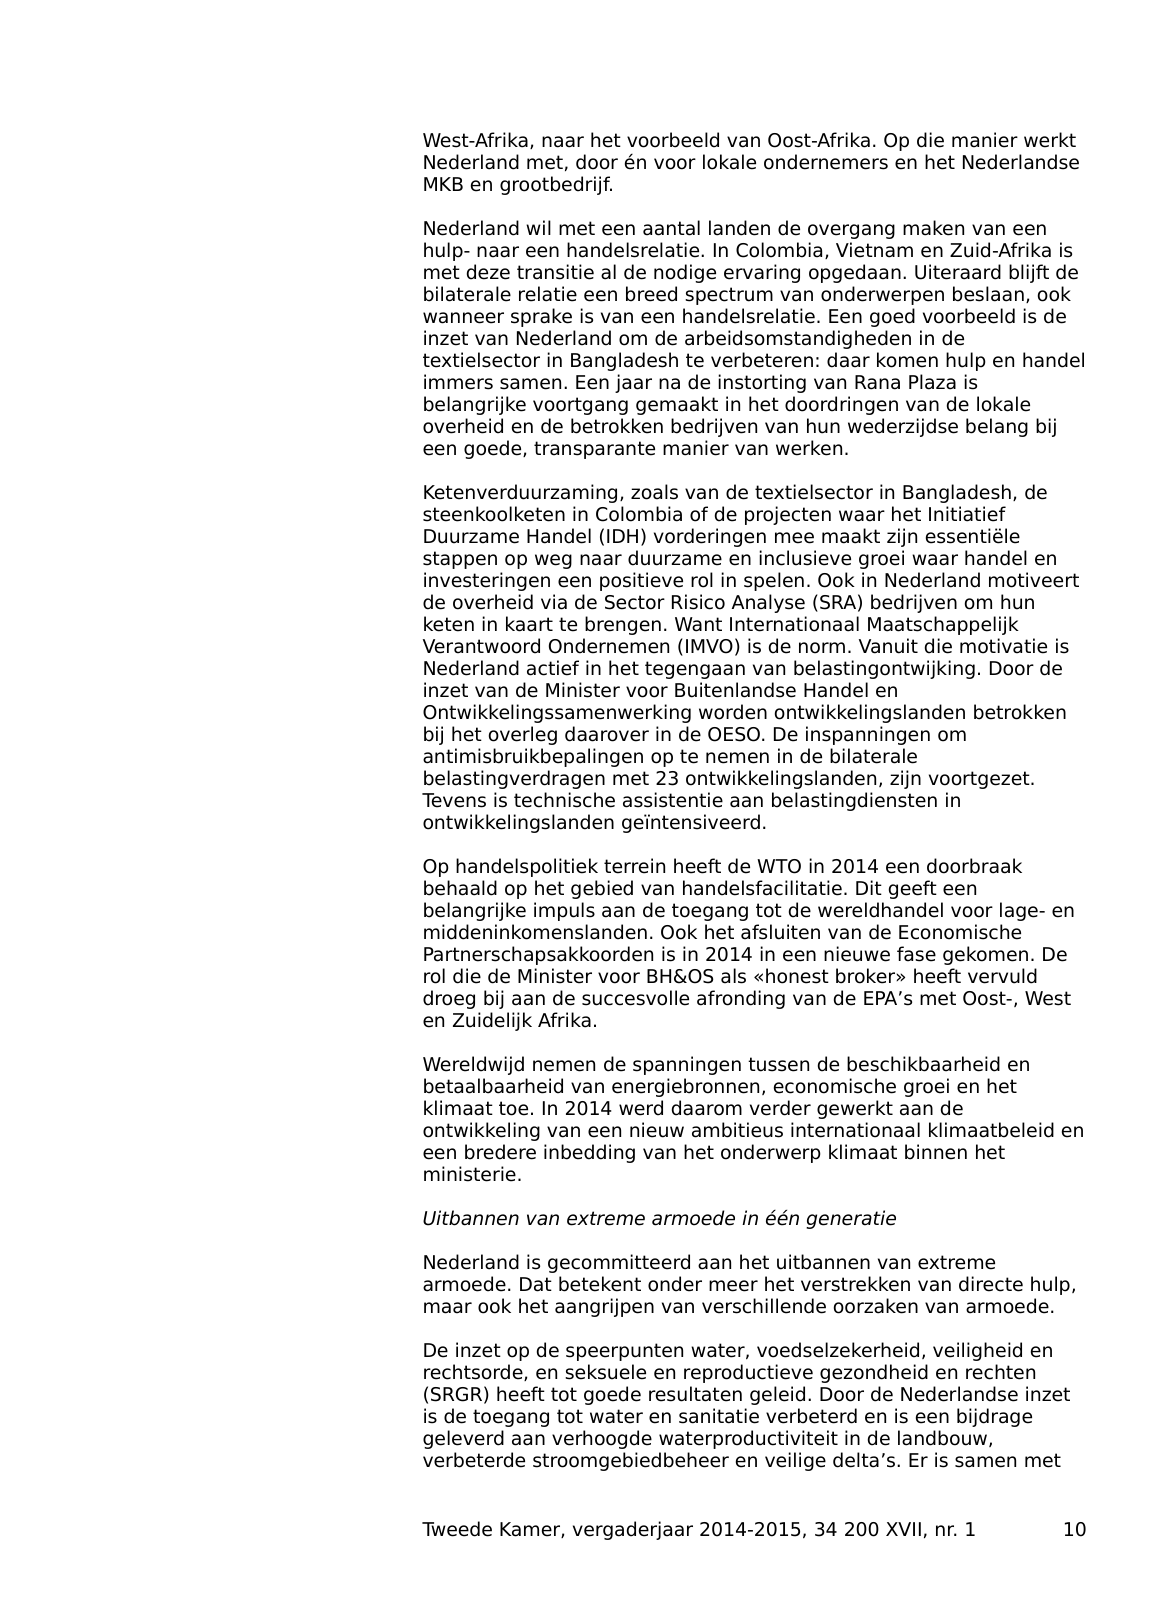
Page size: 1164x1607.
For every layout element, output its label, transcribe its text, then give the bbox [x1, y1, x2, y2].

text Wereldwijd nemen de spanningen tussen de beschikbaarheid en betaalbaarheid van energiebronnen, economische groei en het klimaat toe. In 2014 werd daarom verder gewerkt aan de ontwikkeling van een nieuw ambitieus internationaal klimaatbeleid en een bredere inbedding van het onderwerp klimaat binnen het ministerie. [422, 1054, 1087, 1186]
text De inzet op de speerpunten water, voedselzekerheid, veiligheid en rechtsorde, en seksuele en reproductieve gezondheid en rechten (SRGR) heeft tot goede resultaten geleid. Door de Nederlandse inzet is de toegang tot water en sanitatie verbeterd en is een bijdrage geleverd aan verhoogde waterproductiviteit in de landbouw, verbeterde stroomgebiedbeheer en veilige delta’s. Er is samen met [422, 1340, 1087, 1472]
text West-Afrika, naar het voorbeeld van Oost-Afrika. Op die manier werkt Nederland met, door én voor lokale ondernemers en het Nederlandse MKB en grootbedrijf. [422, 130, 1087, 196]
text Ketenverduurzaming, zoals van de textielsector in Bangladesh, de steenkoolketen in Colombia of de projecten waar het Initiatief Duurzame Handel (IDH) vorderingen mee maakt zijn essentiële stappen op weg naar duurzame en inclusieve groei waar handel en investeringen een positieve rol in spelen. Ook in Nederland motiveert de overheid via de Sector Risico Analyse (SRA) bedrijven om hun keten in kaart te brengen. Want Internationaal Maatschappelijk Verantwoord Ondernemen (IMVO) is de norm. Vanuit die motivatie is Nederland actief in het tegengaan van belastingontwijking. Door de inzet van de Minister voor Buitenlandse Handel en Ontwikkelingssamenwerking worden ontwikkelingslanden betrokken bij het overleg daarover in de OESO. De inspanningen om antimisbruikbepalingen op te nemen in de bilaterale belastingverdragen met 23 ontwikkelingslanden, zijn voortgezet. Tevens is technische assistentie aan belastingdiensten in ontwikkelingslanden geïntensiveerd. [422, 482, 1087, 834]
text Nederland is gecommitteerd aan het uitbannen van extreme armoede. Dat betekent onder meer het verstrekken van directe hulp, maar ook het aangrijpen van verschillende oorzaken van armoede. [422, 1252, 1087, 1318]
text Op handelspolitiek terrein heeft de WTO in 2014 een doorbraak behaald op het gebied van handelsfacilitatie. Dit geeft een belangrijke impuls aan de toegang tot de wereldhandel voor lage- en middeninkomenslanden. Ook het afsluiten van de Economische Partnerschapsakkoorden is in 2014 in een nieuwe fase gekomen. De rol die de Minister voor BH&OS als «honest broker» heeft vervuld droeg bij aan de succesvolle afronding van de EPA’s met Oost-, West en Zuidelijk Afrika. [422, 856, 1087, 1032]
text Nederland wil met een aantal landen de overgang maken van een hulp- naar een handelsrelatie. In Colombia, Vietnam en Zuid-Afrika is met deze transitie al de nodige ervaring opgedaan. Uiteraard blijft de bilaterale relatie een breed spectrum van onderwerpen beslaan, ook wanneer sprake is van een handelsrelatie. Een goed voorbeeld is de inzet van Nederland om de arbeidsomstandigheden in de textielsector in Bangladesh te verbeteren: daar komen hulp en handel immers samen. Een jaar na de instorting van Rana Plaza is belangrijke voortgang gemaakt in het doordringen van de lokale overheid en de betrokken bedrijven van hun wederzijdse belang bij een goede, transparante manier van werken. [422, 218, 1087, 460]
subtitle Uitbannen van extreme armoede in één generatie [422, 1208, 1087, 1230]
